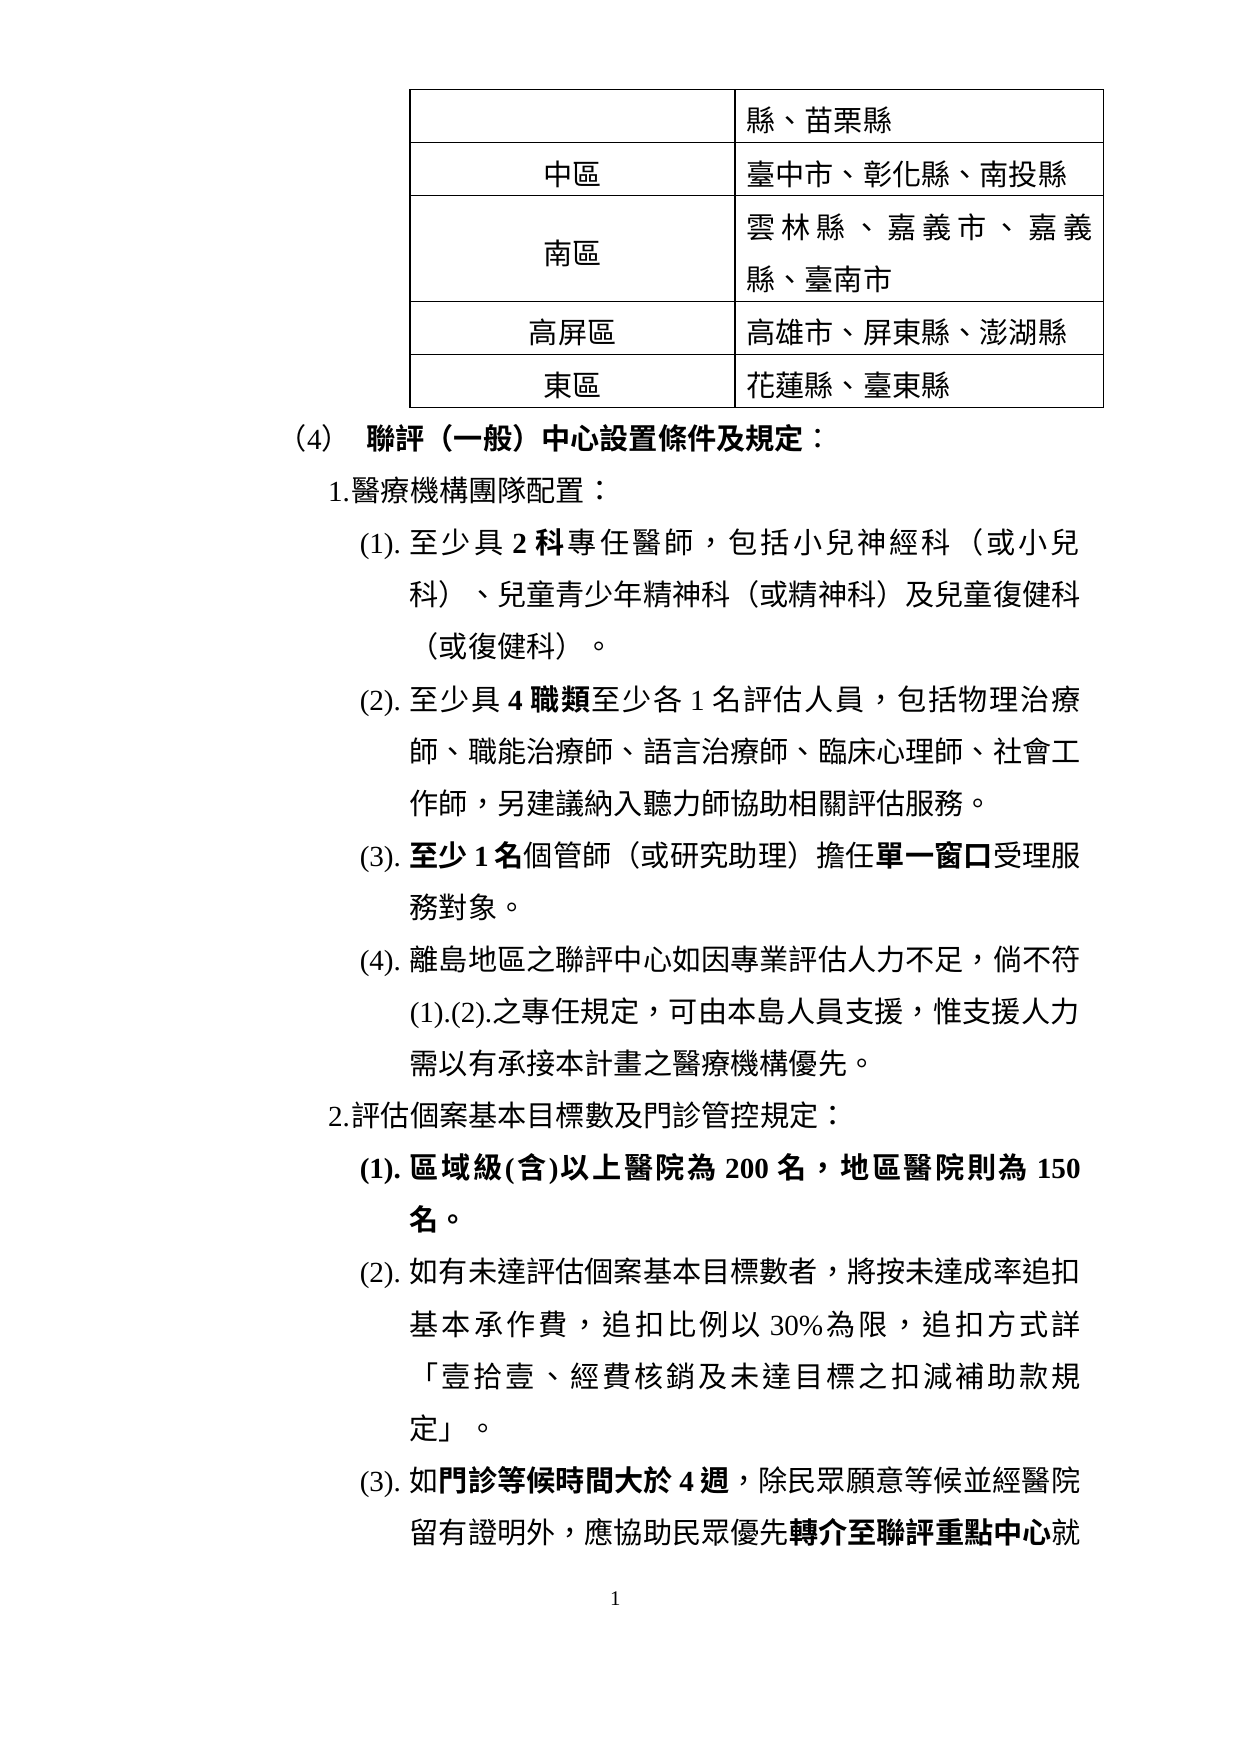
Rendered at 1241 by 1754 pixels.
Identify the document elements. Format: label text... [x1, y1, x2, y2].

list 醫療機構團隊配置： [328, 460, 1081, 512]
table_cell 高屏區 [411, 302, 734, 354]
list 離島地區之聯評中心如因專業評估人力不足，倘不符(1).(2).之專任規定，可由本島人員支援，惟支援人力需以有承接本計畫之醫療機構優先。 [359, 929, 1081, 1085]
list 評估個案基本目標數及門診管控規定： [328, 1085, 1081, 1137]
list 至少具2科專任醫師，包括小兒神經科（或小兒科）、兒童青少年精神科（或精神科）及兒童復健科（或復健科）。 [359, 512, 1081, 668]
list 如門診等候時間大於4週，除民眾願意等候並經醫院留有證明外，應協助民眾優先轉介至聯評重點中心就診。 [359, 1449, 1081, 1554]
list 至少具4職類至少各1名評估人員，包括物理治療師、職能治療師、語言治療師、臨床心理師、社會工作師，另建議納入聽力師協助相關評估服務。 [359, 668, 1081, 824]
table_cell 臺中市、彰化縣、南投縣 [736, 143, 1103, 195]
table_cell 花蓮縣、臺東縣 [736, 355, 1103, 407]
list 至少1名個管師（或研究助理）擔任單一窗口受理服務對象。 [359, 824, 1081, 929]
table_cell 高雄市、屏東縣、澎湖縣 [736, 302, 1103, 354]
table_cell 南區 [411, 196, 734, 301]
table_cell 雲林縣、嘉義市、嘉義縣、臺南市 [736, 196, 1103, 301]
table_cell 東區 [411, 355, 734, 407]
list 區域級(含)以上醫院為200名，地區醫院則為150名。 [359, 1137, 1081, 1241]
table_cell 縣、苗栗縣 [736, 90, 1103, 142]
table_cell [411, 90, 734, 142]
list 聯評（一般）中心設置條件及規定： [278, 408, 1081, 460]
list 如有未達評估個案基本目標數者，將按未達成率追扣基本承作費，追扣比例以30%為限，追扣方式詳「壹拾壹、經費核銷及未達目標之扣減補助款規定」。 [359, 1241, 1081, 1449]
table_cell 中區 [411, 143, 734, 195]
